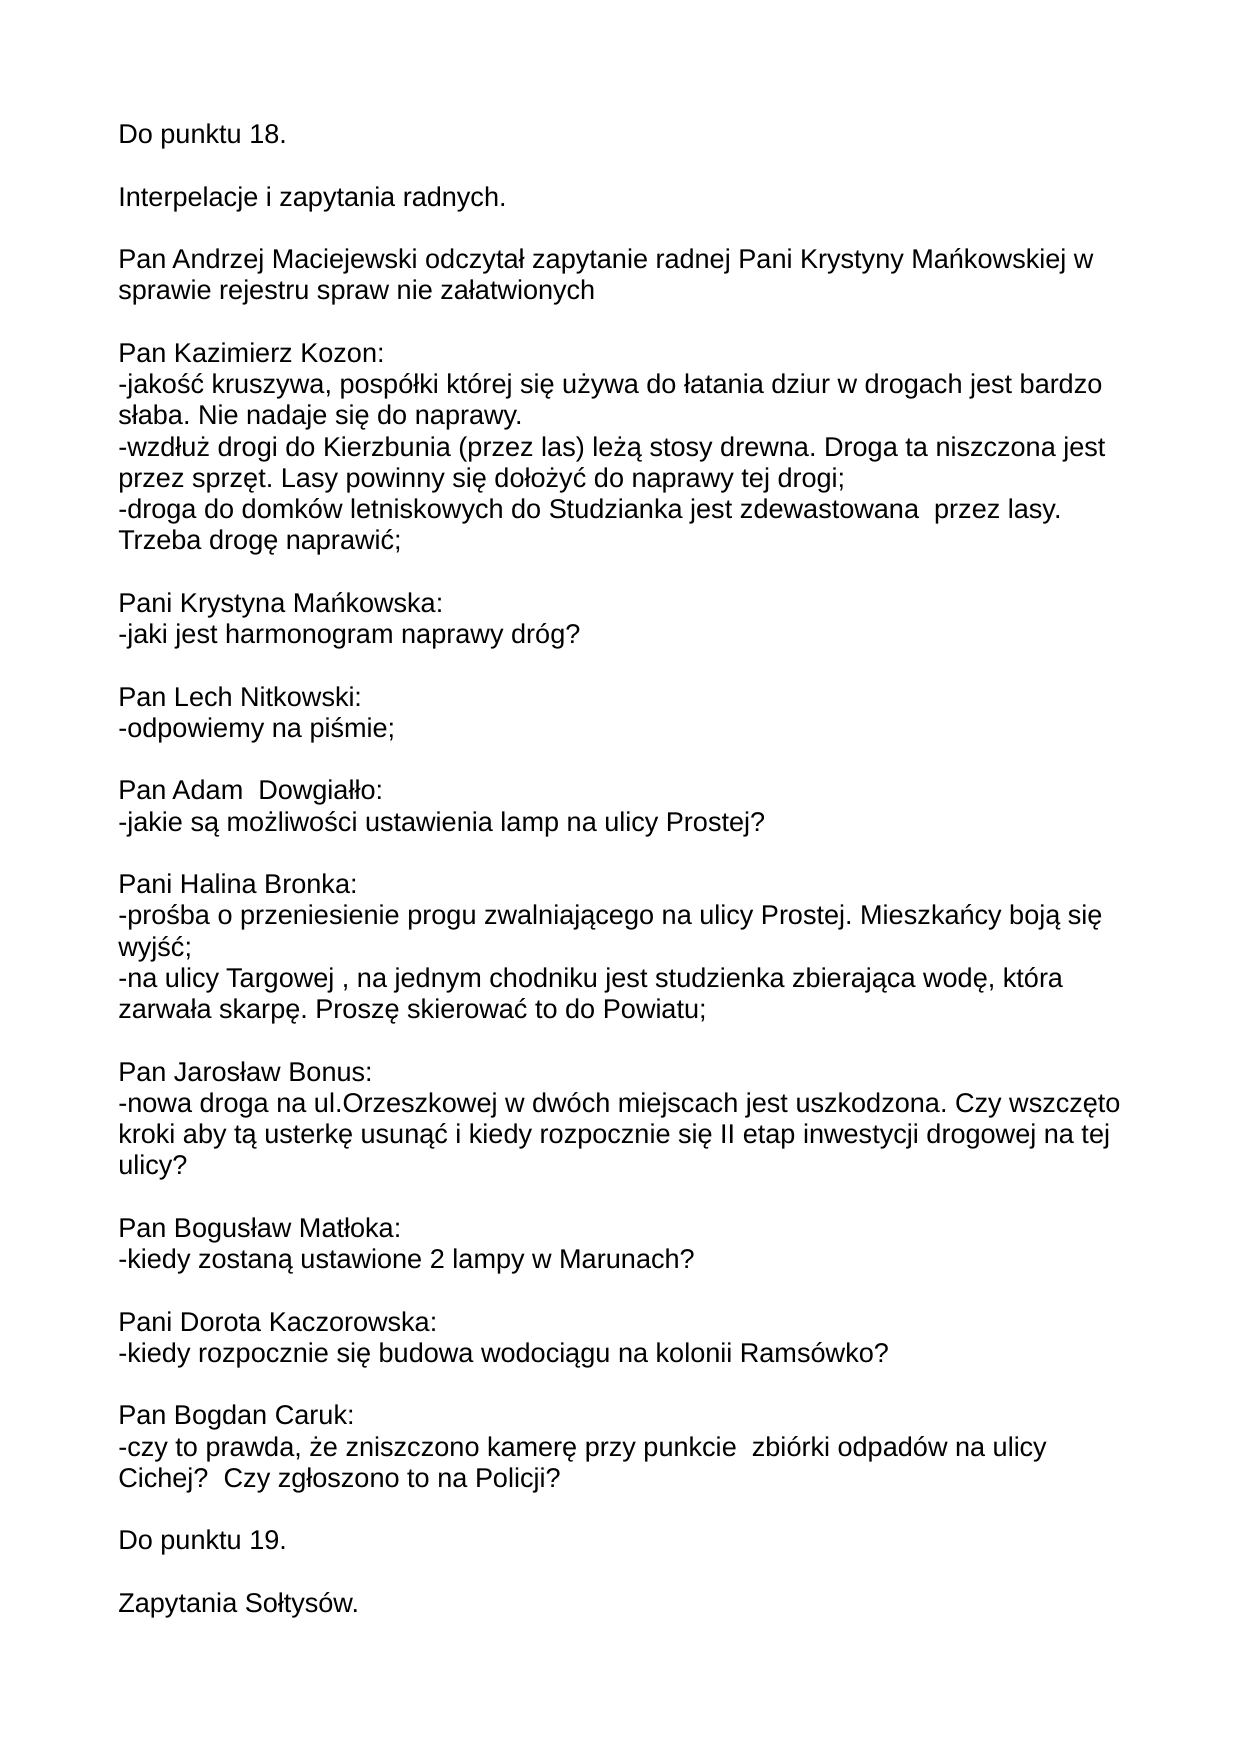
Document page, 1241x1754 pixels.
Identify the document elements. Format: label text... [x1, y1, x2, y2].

text -jakość kruszywa, pospółki której się używa do łatania dziur w drogach jest bardzo słaba. Nie nadaje się do naprawy. [118, 368, 1122, 431]
text -kiedy zostaną ustawione 2 lampy w Marunach? [118, 1243, 1122, 1274]
text Pan Lech Nitkowski: [118, 681, 1122, 712]
text Pan Kazimierz Kozon: [118, 337, 1122, 368]
text Do punktu 19. [118, 1524, 1122, 1556]
text Pani Krystyna Mańkowska: [118, 587, 1122, 618]
text -na ulicy Targowej , na jednym chodniku jest studzienka zbierająca wodę, która zarwała skarpę. Proszę skierować to do Powiatu; [118, 962, 1122, 1024]
text -jakie są możliwości ustawienia lamp na ulicy Prostej? [118, 806, 1122, 837]
text -wzdłuż drogi do Kierzbunia (przez las) leżą stosy drewna. Droga ta niszczona jest przez sprzęt. Lasy powinny się dołożyć do naprawy tej drogi; [118, 431, 1122, 493]
text -odpowiemy na piśmie; [118, 712, 1122, 743]
text Pan Andrzej Maciejewski odczytał zapytanie radnej Pani Krystyny Mańkowskiej w sprawie rejestru spraw nie załatwionych [118, 243, 1122, 306]
text Pani Halina Bronka: [118, 868, 1122, 899]
text Pani Dorota Kaczorowska: [118, 1306, 1122, 1337]
text -czy to prawda, że zniszczono kamerę przy punkcie zbiórki odpadów na ulicy Cichej? Czy zgłoszono to na Policji? [118, 1431, 1122, 1493]
text -kiedy rozpocznie się budowa wodociągu na kolonii Ramsówko? [118, 1337, 1122, 1368]
text Pan Bogdan Caruk: [118, 1399, 1122, 1431]
text Pan Bogusław Matłoka: [118, 1212, 1122, 1243]
text Zapytania Sołtysów. [118, 1587, 1122, 1618]
text -nowa droga na ul.Orzeszkowej w dwóch miejscach jest uszkodzona. Czy wszczęto kroki aby tą usterkę usunąć i kiedy rozpocznie się II etap inwestycji drogowej na tej ulicy? [118, 1087, 1122, 1181]
text Pan Adam Dowgiałło: [118, 774, 1122, 806]
text Interpelacje i zapytania radnych. [118, 181, 1122, 212]
text Do punktu 18. [118, 118, 1122, 149]
text -droga do domków letniskowych do Studzianka jest zdewastowana przez lasy. Trzeba drogę naprawić; [118, 493, 1122, 556]
text Pan Jarosław Bonus: [118, 1056, 1122, 1087]
text -jaki jest harmonogram naprawy dróg? [118, 618, 1122, 649]
text -prośba o przeniesienie progu zwalniającego na ulicy Prostej. Mieszkańcy boją się wyjść; [118, 899, 1122, 962]
